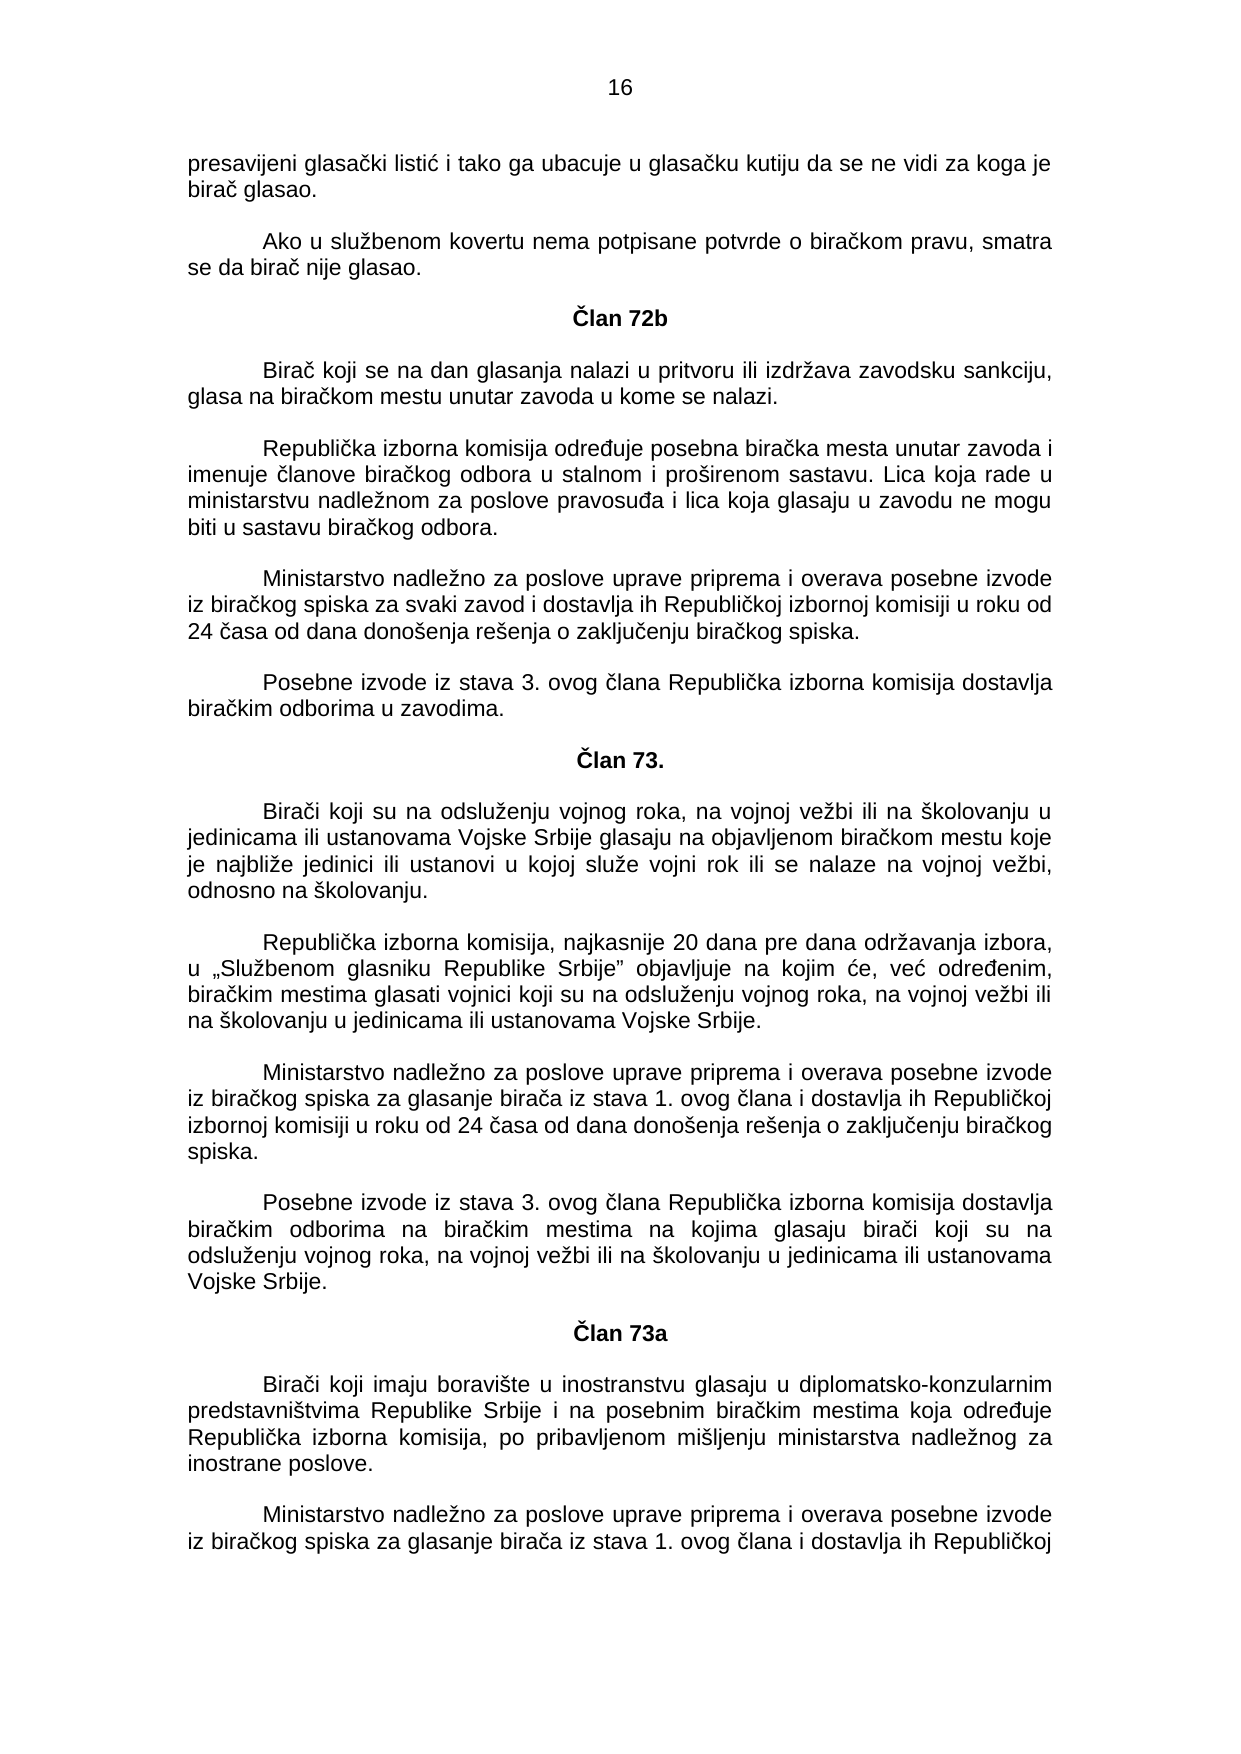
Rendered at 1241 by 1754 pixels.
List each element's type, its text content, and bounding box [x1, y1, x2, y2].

text Ministarstvo nadležno za poslove uprave priprema i overava posebne izvode iz biračkog spiska za glasanje birača iz stava 1. ovog člana i dostavlja ih Republičkoj [187, 1501, 1053, 1554]
text Član 72b [187, 305, 1053, 332]
text Birači koji su na odsluženju vojnog roka, na vojnoj vežbi ili na školovanju u jedinicama ili ustanovama Vojske Srbije glasaju na objavljenom biračkom mestu koje je najbliže jedinici ili ustanovi u kojoj služe vojni rok ili se nalaze na vojnoj vežbi, odnosno na školovanju. [187, 798, 1053, 903]
text Ministarstvo nadležno za poslove uprave priprema i overava posebne izvode iz biračkog spiska za svaki zavod i dostavlja ih Republičkoj izbornoj komisiji u roku od 24 časa od dana donošenja rešenja o zaključenju biračkog spiska. [187, 565, 1053, 644]
text presavijeni glasački listić i tako ga ubacuje u glasačku kutiju da se ne vidi za koga je birač glasao. [187, 150, 1053, 203]
text Birač koji se na dan glasanja nalazi u pritvoru ili izdržava zavodsku sankciju, glasa na biračkom mestu unutar zavoda u kome se nalazi. [187, 357, 1053, 409]
text Posebne izvode iz stava 3. ovog člana Republička izborna komisija dostavlja biračkim odborima na biračkim mestima na kojima glasaju birači koji su na odsluženju vojnog roka, na vojnoj vežbi ili na školovanju u jedinicama ili ustanovama Vojske Srbije. [187, 1189, 1053, 1295]
text Birači koji imaju boravište u inostranstvu glasaju u diplomatsko-konzularnim predstavništvima Republike Srbije i na posebnim biračkim mestima koja određuje Republička izborna komisija, po pribavljenom mišljenju ministarstva nadležnog za inostrane poslove. [187, 1371, 1053, 1476]
text Član 73. [187, 747, 1053, 773]
text Član 73a [187, 1320, 1053, 1346]
text Ako u službenom kovertu nema potpisane potvrde o biračkom pravu, smatra se da birač nije glasao. [187, 228, 1053, 280]
text Ministarstvo nadležno za poslove uprave priprema i overava posebne izvode iz biračkog spiska za glasanje birača iz stava 1. ovog člana i dostavlja ih Republičkoj izbornoj komisiji u roku od 24 časa od dana donošenja rešenja o zaključenju biračkog spiska. [187, 1059, 1053, 1164]
text Republička izborna komisija, najkasnije 20 dana pre dana održavanja izbora, u „Službenom glasniku Republike Srbije” objavljuje na kojim će, već određenim, biračkim mestima glasati vojnici koji su na odsluženju vojnog roka, na vojnoj vežbi ili na školovanju u jedinicama ili ustanovama Vojske Srbije. [187, 928, 1053, 1034]
text Posebne izvode iz stava 3. ovog člana Republička izborna komisija dostavlja biračkim odborima u zavodima. [187, 669, 1053, 722]
text Republička izborna komisija određuje posebna biračka mesta unutar zavoda i imenuje članove biračkog odbora u stalnom i proširenom sastavu. Lica koja rade u ministarstvu nadležnom za poslove pravosuđa i lica koja glasaju u zavodu ne mogu biti u sastavu biračkog odbora. [187, 434, 1053, 540]
